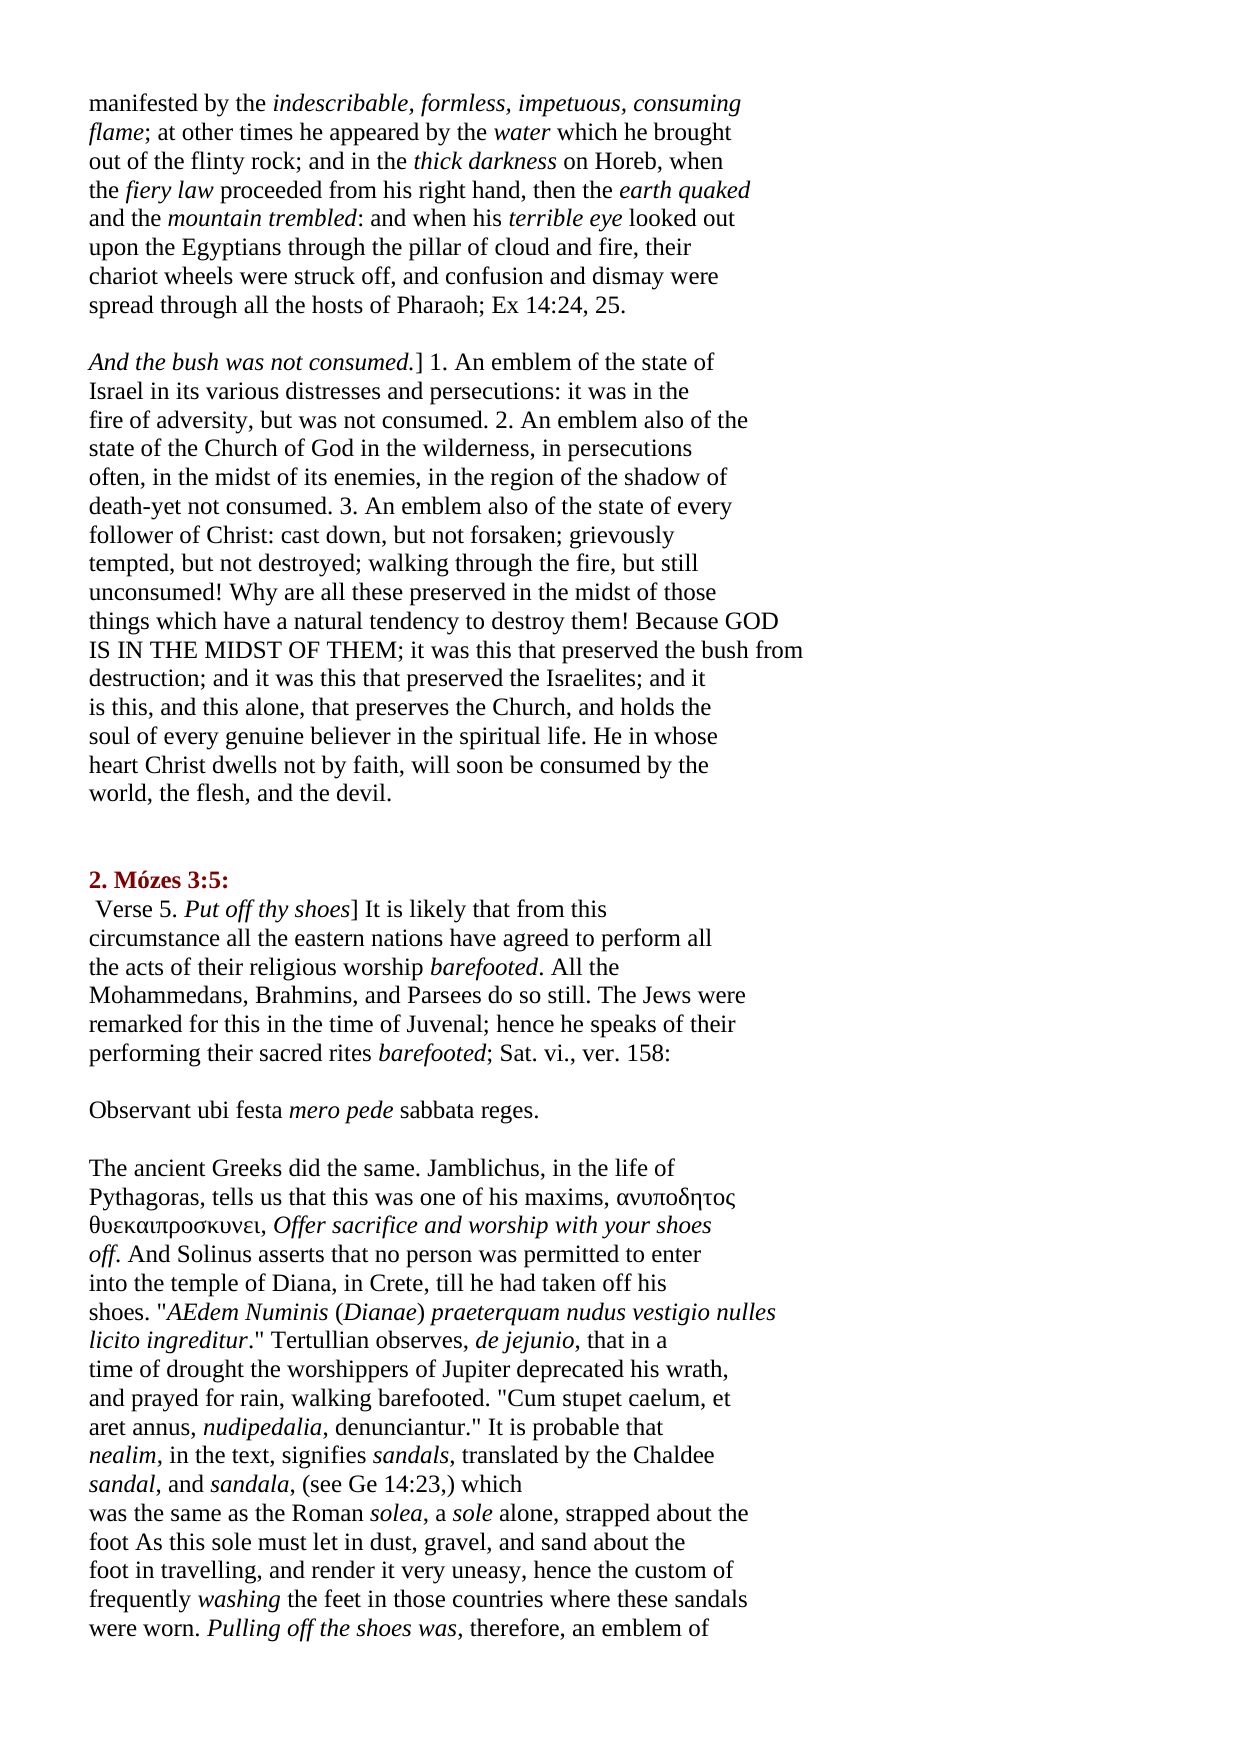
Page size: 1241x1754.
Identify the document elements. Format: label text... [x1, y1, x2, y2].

text 2. Mózes 3:5: [88, 866, 1152, 894]
text manifested by the indescribable, formless, impetuous, consuming flame; at other times he appeared by the water which he brought out of the flinty rock; and in the thick darkness on Horeb, when the fiery law proceeded from his right hand, then the earth quaked and the mountain trembled: and when his terrible eye looked out upon the Egyptians through the pillar of cloud and fire, their chariot wheels were struck off, and confusion and dismay were spread through all the hosts of Pharaoh; Ex 14:24, 25. And the bush was not consumed.] 1. An emblem of the state of Israel in its various distresses and persecutions: it was in the fire of adversity, but was not consumed. 2. An emblem also of the state of the Church of God in the wilderness, in persecutions often, in the midst of its enemies, in the region of the shadow of death-yet not consumed. 3. An emblem also of the state of every follower of Christ: cast down, but not forsaken; grievously tempted, but not destroyed; walking through the fire, but still unconsumed! Why are all these preserved in the midst of those things which have a natural tendency to destroy them! Because GOD IS IN THE MIDST OF THEM; it was this that preserved the bush from destruction; and it was this that preserved the Israelites; and it is this, and this alone, that preserves the Church, and holds the soul of every genuine believer in the spiritual life. He in whose heart Christ dwells not by faith, will soon be consumed by the world, the flesh, and the devil. [88, 88, 1152, 836]
text Verse 5. Put off thy shoes] It is likely that from this circumstance all the eastern nations have agreed to perform all the acts of their religious worship barefooted. All the Mohammedans, Brahmins, and Parsees do so still. The Jews were remarked for this in the time of Juvenal; hence he speaks of their performing their sacred rites barefooted; Sat. vi., ver. 158: Observant ubi festa mero pede sabbata reges. The ancient Greeks did the same. Jamblichus, in the life of Pythagoras, tells us that this was one of his maxims, ανυποδητος θυεκαιπροσκυνει, Offer sacrifice and worship with your shoes off. And Solinus asserts that no person was permitted to enter into the temple of Diana, in Crete, till he had taken off his shoes. "AEdem Numinis (Dianae) praeterquam nudus vestigio nulles licito ingreditur." Tertullian observes, de jejunio, that in a time of drought the worshippers of Jupiter deprecated his wrath, and prayed for rain, walking barefooted. "Cum stupet caelum, et aret annus, nudipedalia, denunciantur." It is probable that nealim, in the text, signifies sandals, translated by the Chaldee sandal, and sandala, (see Ge 14:23,) which was the same as the Roman solea, a sole alone, strapped about the foot As this sole must let in dust, gravel, and sand about the foot in travelling, and render it very uneasy, hence the custom of frequently washing the feet in those countries where these sandals were worn. Pulling off the shoes was, therefore, an emblem of [88, 894, 1152, 1642]
